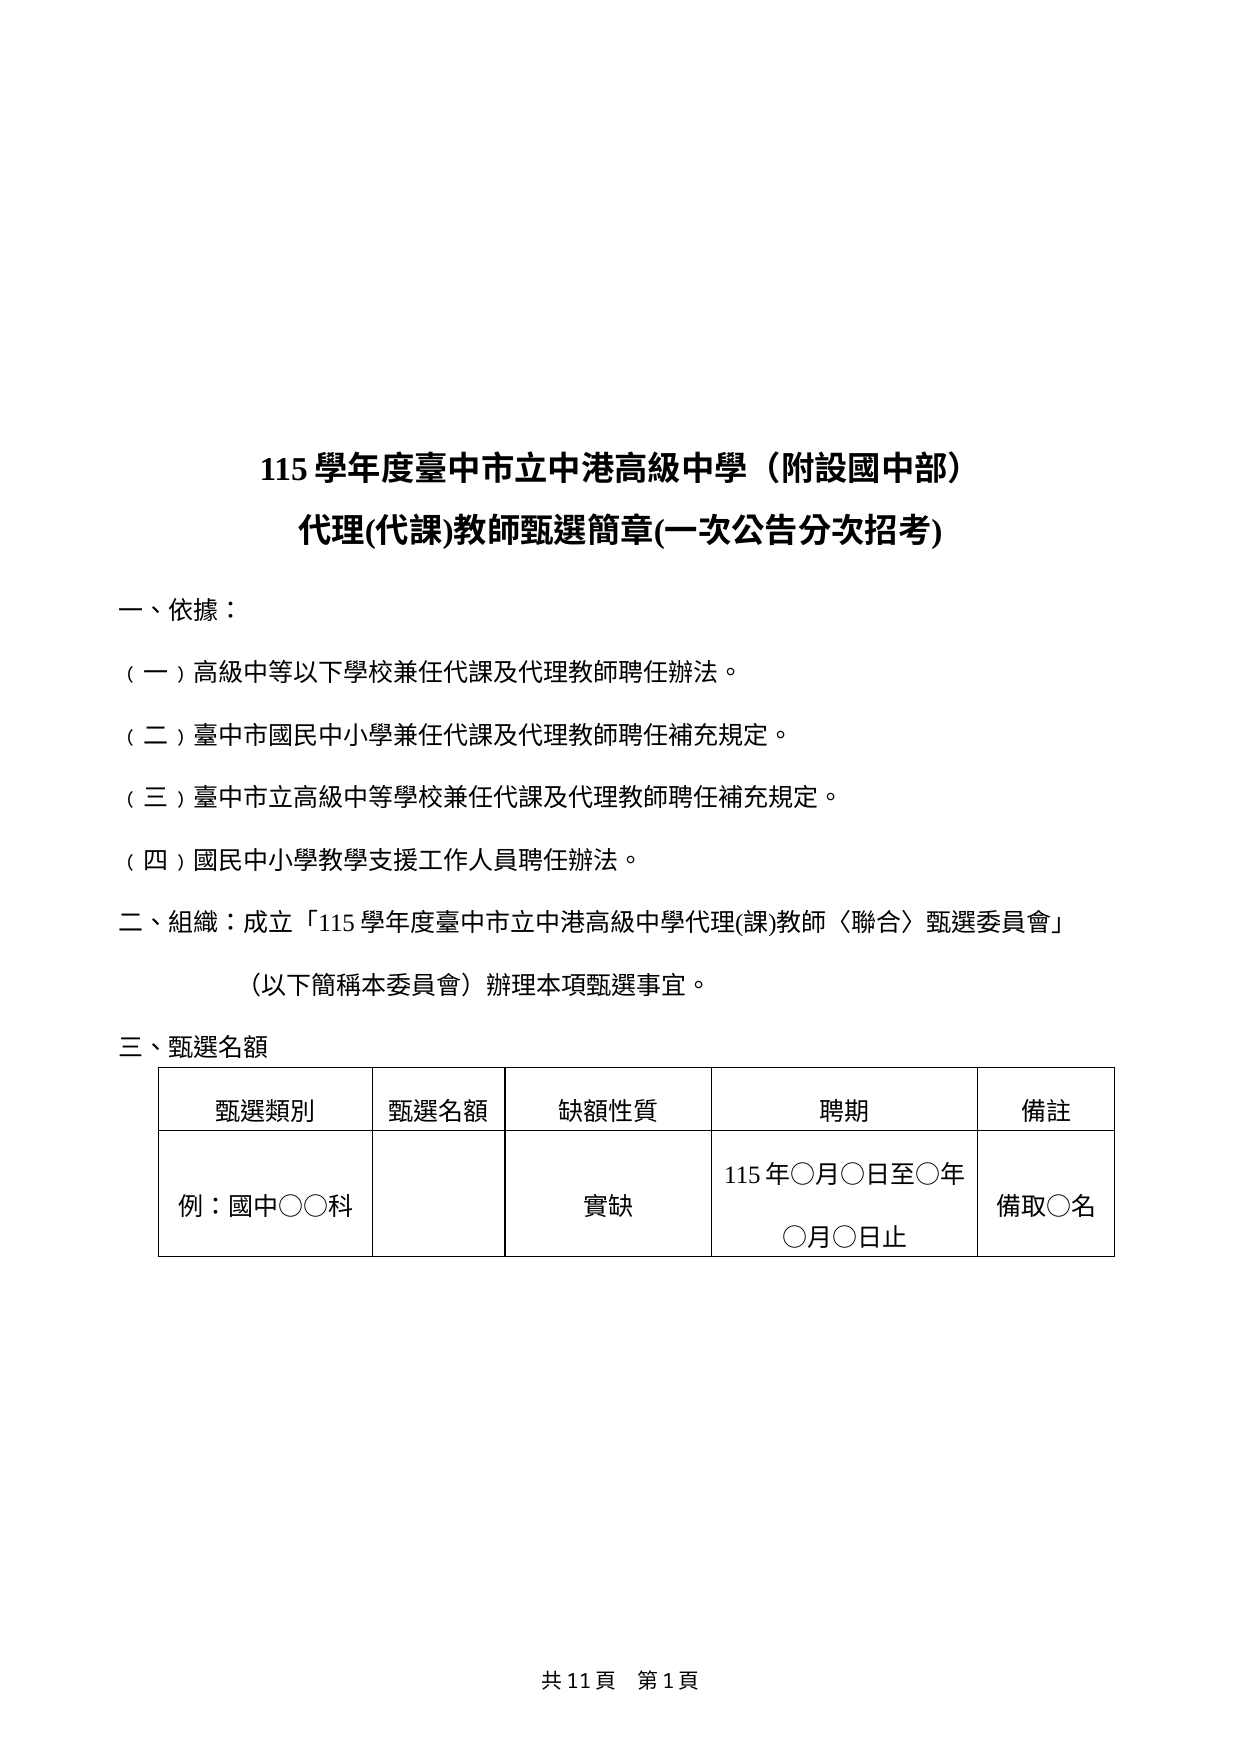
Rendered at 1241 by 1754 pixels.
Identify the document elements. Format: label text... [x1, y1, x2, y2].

text ﹙三﹚臺中市立高級中等學校兼任代課及代理教師聘任補充規定。 [118, 754, 1122, 817]
text 115學年度臺中市立中港高級中學（附設國中部） [118, 424, 1122, 487]
table_header 備註 [978, 1068, 1114, 1130]
text ﹙二﹚臺中市國民中小學兼任代課及代理教師聘任補充規定。 [118, 692, 1122, 754]
text 三、甄選名額 [118, 1004, 1122, 1067]
text 一、依據： [118, 567, 1122, 629]
table_header 聘期 [712, 1068, 977, 1130]
table_cell 實缺 [506, 1131, 711, 1256]
table_header 缺額性質 [506, 1068, 711, 1130]
table_cell [373, 1131, 504, 1256]
table_header 甄選類別 [159, 1068, 372, 1130]
table_cell 115年○月○日至○年○月○日止 [712, 1131, 977, 1256]
text 代理(代課)教師甄選簡章(一次公告分次招考) [118, 487, 1122, 549]
table_header 甄選名額 [373, 1068, 504, 1130]
text ﹙一﹚高級中等以下學校兼任代課及代理教師聘任辦法。 [118, 629, 1122, 692]
table_cell 例：國中○○科 [159, 1131, 372, 1256]
text 二、組織：成立「115學年度臺中市立中港高級中學代理(課)教師〈聯合〉甄選委員會」（以下簡稱本委員會）辦理本項甄選事宜。 [118, 879, 1122, 1004]
text ﹙四﹚國民中小學教學支援工作人員聘任辦法。 [118, 817, 1122, 879]
table_cell 備取○名 [978, 1131, 1114, 1256]
